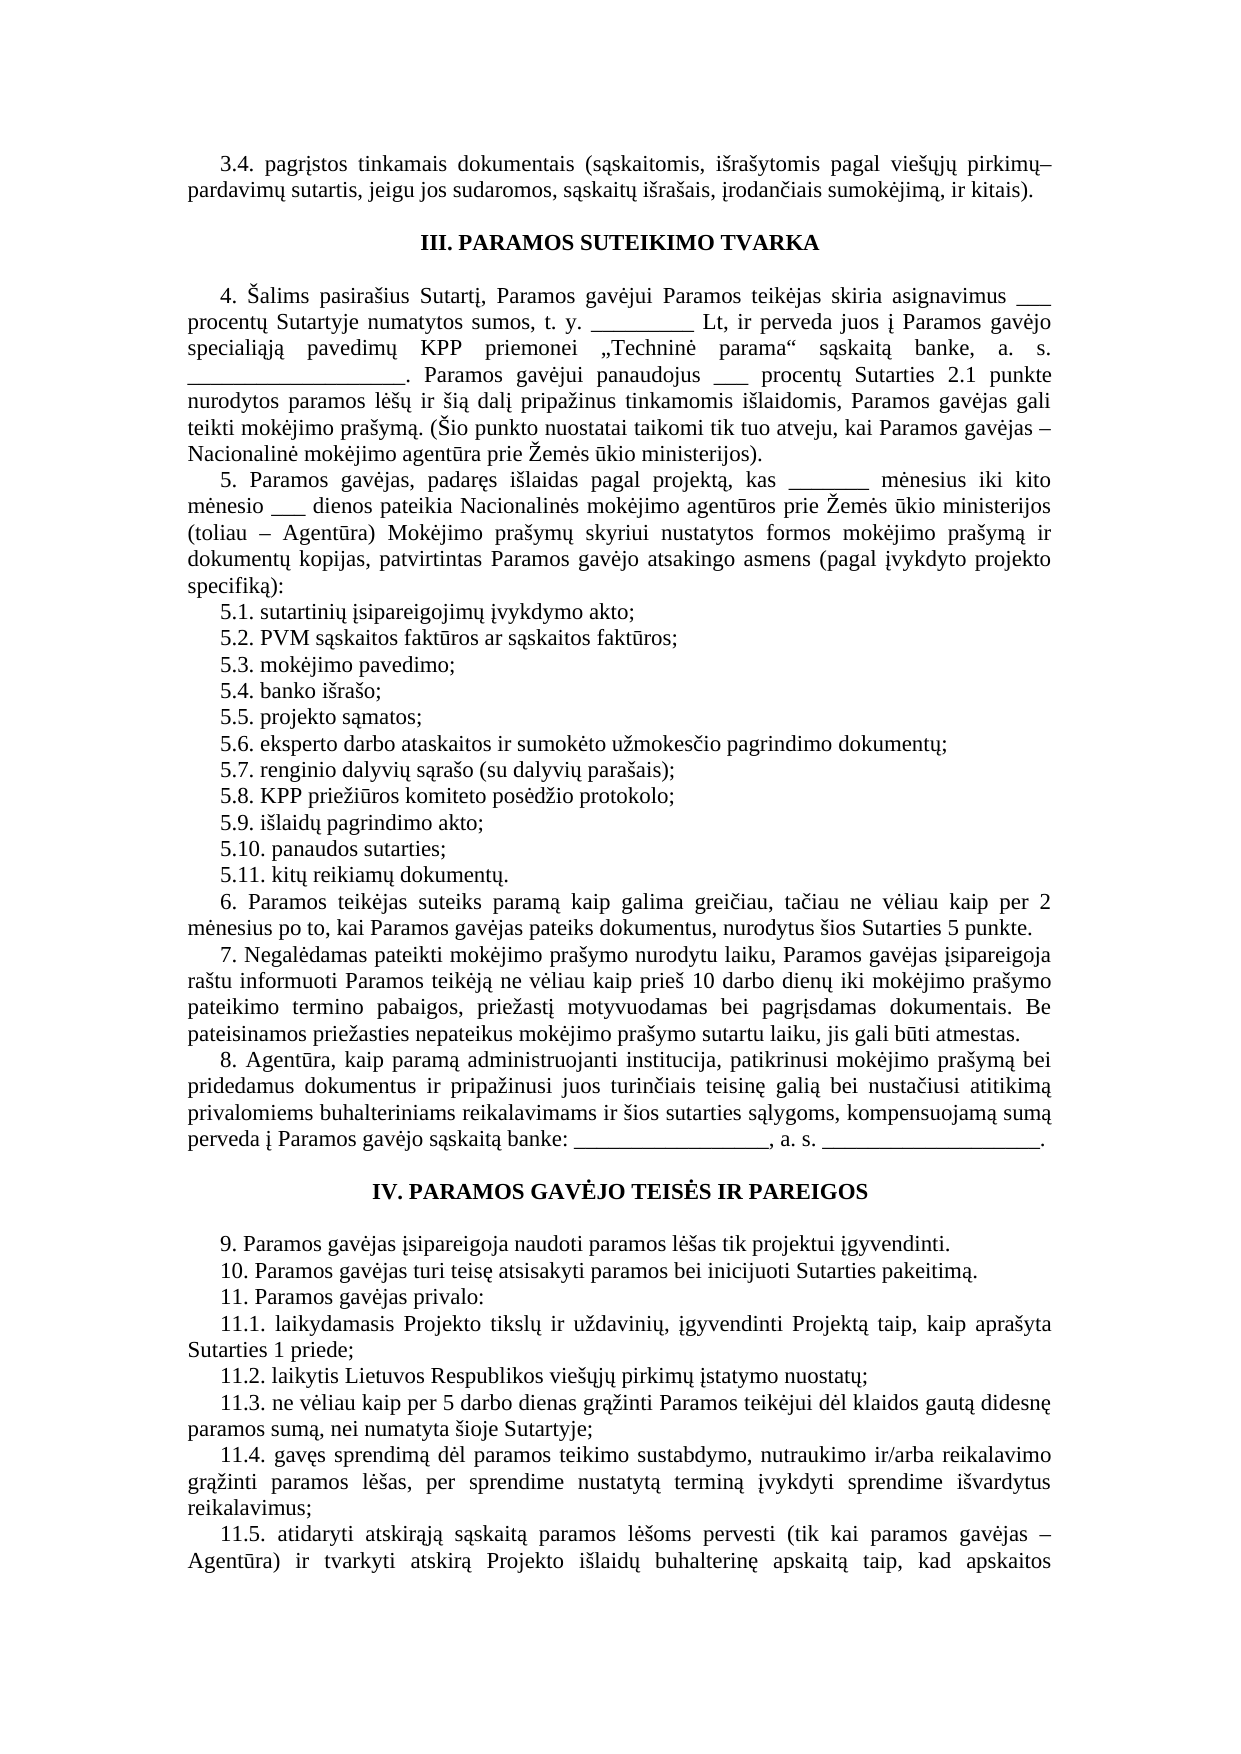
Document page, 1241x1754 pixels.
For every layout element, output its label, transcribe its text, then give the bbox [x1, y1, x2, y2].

text 5.5. projekto sąmatos; [187, 703, 1053, 730]
text 10. Paramos gavėjas turi teisę atsisakyti paramos bei inicijuoti Sutarties pakeitimą. [187, 1257, 1053, 1283]
text 5.9. išlaidų pagrindimo akto; [187, 809, 1053, 835]
text III. PARAMOS SUTEIKIMO TVARKA [187, 229, 1053, 255]
text 11.1. laikydamasis Projekto tikslų ir uždavinių, įgyvendinti Projektą taip, kaip aprašyta Sutarties 1 priede; [187, 1309, 1053, 1362]
text 11.3. ne vėliau kaip per 5 darbo dienas grąžinti Paramos teikėjui dėl klaidos gautą didesnę paramos sumą, nei numatyta šioje Sutartyje; [187, 1389, 1053, 1441]
text 5.7. renginio dalyvių sąrašo (su dalyvių parašais); [187, 756, 1053, 782]
text 5.2. PVM sąskaitos faktūros ar sąskaitos faktūros; [187, 624, 1053, 651]
text 5.3. mokėjimo pavedimo; [187, 651, 1053, 677]
text 8. Agentūra, kaip paramą administruojanti institucija, patikrinusi mokėjimo prašymą bei pridedamus dokumentus ir pripažinusi juos turinčiais teisinę galią bei nustačiusi atitikimą privalomiems buhalteriniams reikalavimams ir šios sutarties sąlygoms, kompensuojamą sumą perveda į Paramos gavėjo sąskaitą banke: _________________, a. s. ___________________. [187, 1046, 1053, 1151]
text 11.2. laikytis Lietuvos Respublikos viešųjų pirkimų įstatymo nuostatų; [187, 1362, 1053, 1389]
text IV. PARAMOS GAVĖJO TEISĖS IR PAREIGOS [187, 1178, 1053, 1204]
text 11.4. gavęs sprendimą dėl paramos teikimo sustabdymo, nutraukimo ir/arba reikalavimo grąžinti paramos lėšas, per sprendime nustatytą terminą įvykdyti sprendime išvardytus reikalavimus; [187, 1441, 1053, 1520]
text 9. Paramos gavėjas įsipareigoja naudoti paramos lėšas tik projektui įgyvendinti. [187, 1231, 1053, 1257]
text 5.8. KPP priežiūros komiteto posėdžio protokolo; [187, 782, 1053, 809]
text 5.1. sutartinių įsipareigojimų įvykdymo akto; [187, 598, 1053, 624]
text 5.6. eksperto darbo ataskaitos ir sumokėto užmokesčio pagrindimo dokumentų; [187, 730, 1053, 756]
text 11. Paramos gavėjas privalo: [187, 1283, 1053, 1309]
text 5.10. panaudos sutarties; [187, 835, 1053, 862]
text 6. Paramos teikėjas suteiks paramą kaip galima greičiau, tačiau ne vėliau kaip per 2 mėnesius po to, kai Paramos gavėjas pateiks dokumentus, nurodytus šios Sutarties 5 punkte. [187, 888, 1053, 941]
text 5.11. kitų reikiamų dokumentų. [187, 862, 1053, 888]
text 3.4. pagrįstos tinkamais dokumentais (sąskaitomis, išrašytomis pagal viešųjų pirkimų–pardavimų sutartis, jeigu jos sudaromos, sąskaitų išrašais, įrodančiais sumokėjimą, ir kitais). [187, 150, 1053, 203]
text 5.4. banko išrašo; [187, 677, 1053, 703]
text 7. Negalėdamas pateikti mokėjimo prašymo nurodytu laiku, Paramos gavėjas įsipareigoja raštu informuoti Paramos teikėją ne vėliau kaip prieš 10 darbo dienų iki mokėjimo prašymo pateikimo termino pabaigos, priežastį motyvuodamas bei pagrįsdamas dokumentais. Be pateisinamos priežasties nepateikus mokėjimo prašymo sutartu laiku, jis gali būti atmestas. [187, 941, 1053, 1046]
text 4. Šalims pasirašius Sutartį, Paramos gavėjui Paramos teikėjas skiria asignavimus ___ procentų Sutartyje numatytos sumos, t. y. _________ Lt, ir perveda juos į Paramos gavėjo specialiąją pavedimų KPP priemonei „Techninė parama“ sąskaitą banke, a. s. ___________________. Paramos gavėjui panaudojus ___ procentų Sutarties 2.1 punkte nurodytos paramos lėšų ir šią dalį pripažinus tinkamomis išlaidomis, Paramos gavėjas gali teikti mokėjimo prašymą. (Šio punkto nuostatai taikomi tik tuo atveju, kai Paramos gavėjas – Nacionalinė mokėjimo agentūra prie Žemės ūkio ministerijos). [187, 282, 1053, 466]
text 11.5. atidaryti atskirąją sąskaitą paramos lėšoms pervesti (tik kai paramos gavėjas – Agentūra) ir tvarkyti atskirą Projekto išlaidų buhalterinę apskaitą taip, kad apskaitos [187, 1520, 1053, 1573]
text 5. Paramos gavėjas, padaręs išlaidas pagal projektą, kas _______ mėnesius iki kito mėnesio ___ dienos pateikia Nacionalinės mokėjimo agentūros prie Žemės ūkio ministerijos (toliau – Agentūra) Mokėjimo prašymų skyriui nustatytos formos mokėjimo prašymą ir dokumentų kopijas, patvirtintas Paramos gavėjo atsakingo asmens (pagal įvykdyto projekto specifiką): [187, 466, 1053, 598]
